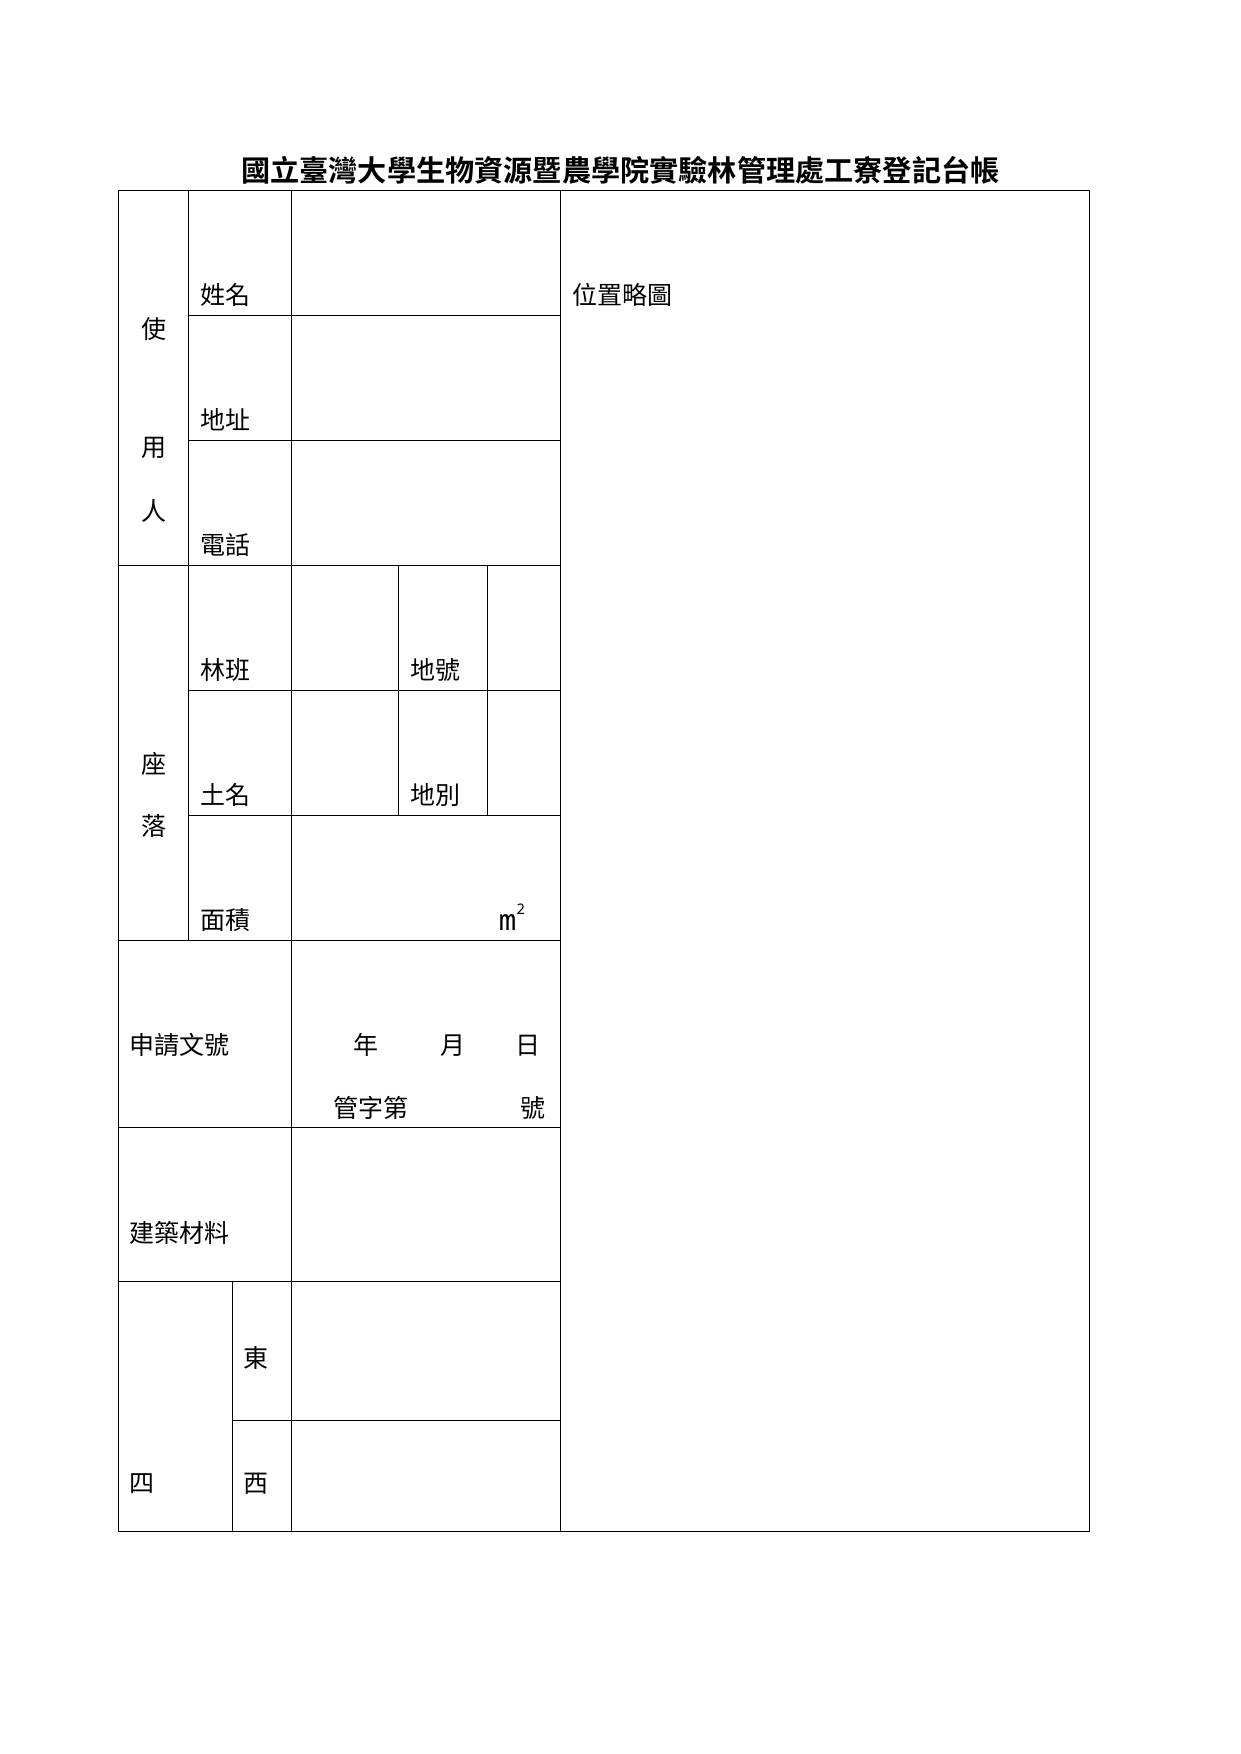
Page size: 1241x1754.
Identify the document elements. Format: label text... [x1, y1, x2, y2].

table_cell 東 [233, 1282, 291, 1420]
table_header 位置略圖 [561, 191, 1089, 1531]
table_cell 土名 [189, 691, 291, 814]
table_cell 建築材料 [119, 1128, 291, 1281]
table_cell 電話 [189, 441, 291, 564]
table_cell [292, 1282, 560, 1420]
table_cell 申請文號 [119, 941, 291, 1127]
table_cell 地號 [399, 566, 487, 689]
table_header 使 用 人 [119, 191, 188, 564]
table_header [292, 191, 560, 314]
table_cell [488, 566, 560, 689]
table_header 姓名 [189, 191, 291, 314]
table_cell 林班 [189, 566, 291, 689]
text 國立臺灣大學生物資源暨農學院實驗林管理處工寮登記台帳 [118, 127, 1122, 189]
table_cell 座 落 [119, 566, 188, 939]
table_cell [292, 316, 560, 439]
table_cell 面積 [189, 816, 291, 939]
table_cell 西 [233, 1421, 291, 1531]
table_cell 地址 [189, 316, 291, 439]
table_cell [292, 691, 398, 814]
table_cell m2 [292, 816, 560, 939]
table_cell [488, 691, 560, 814]
table_cell 四 [119, 1282, 232, 1531]
table_cell 年 月 日 管字第 號 [292, 941, 560, 1127]
table_cell 地別 [399, 691, 487, 814]
table_cell [292, 1128, 560, 1281]
table_cell [292, 441, 560, 564]
table_cell [292, 566, 398, 689]
table_cell [292, 1421, 560, 1531]
